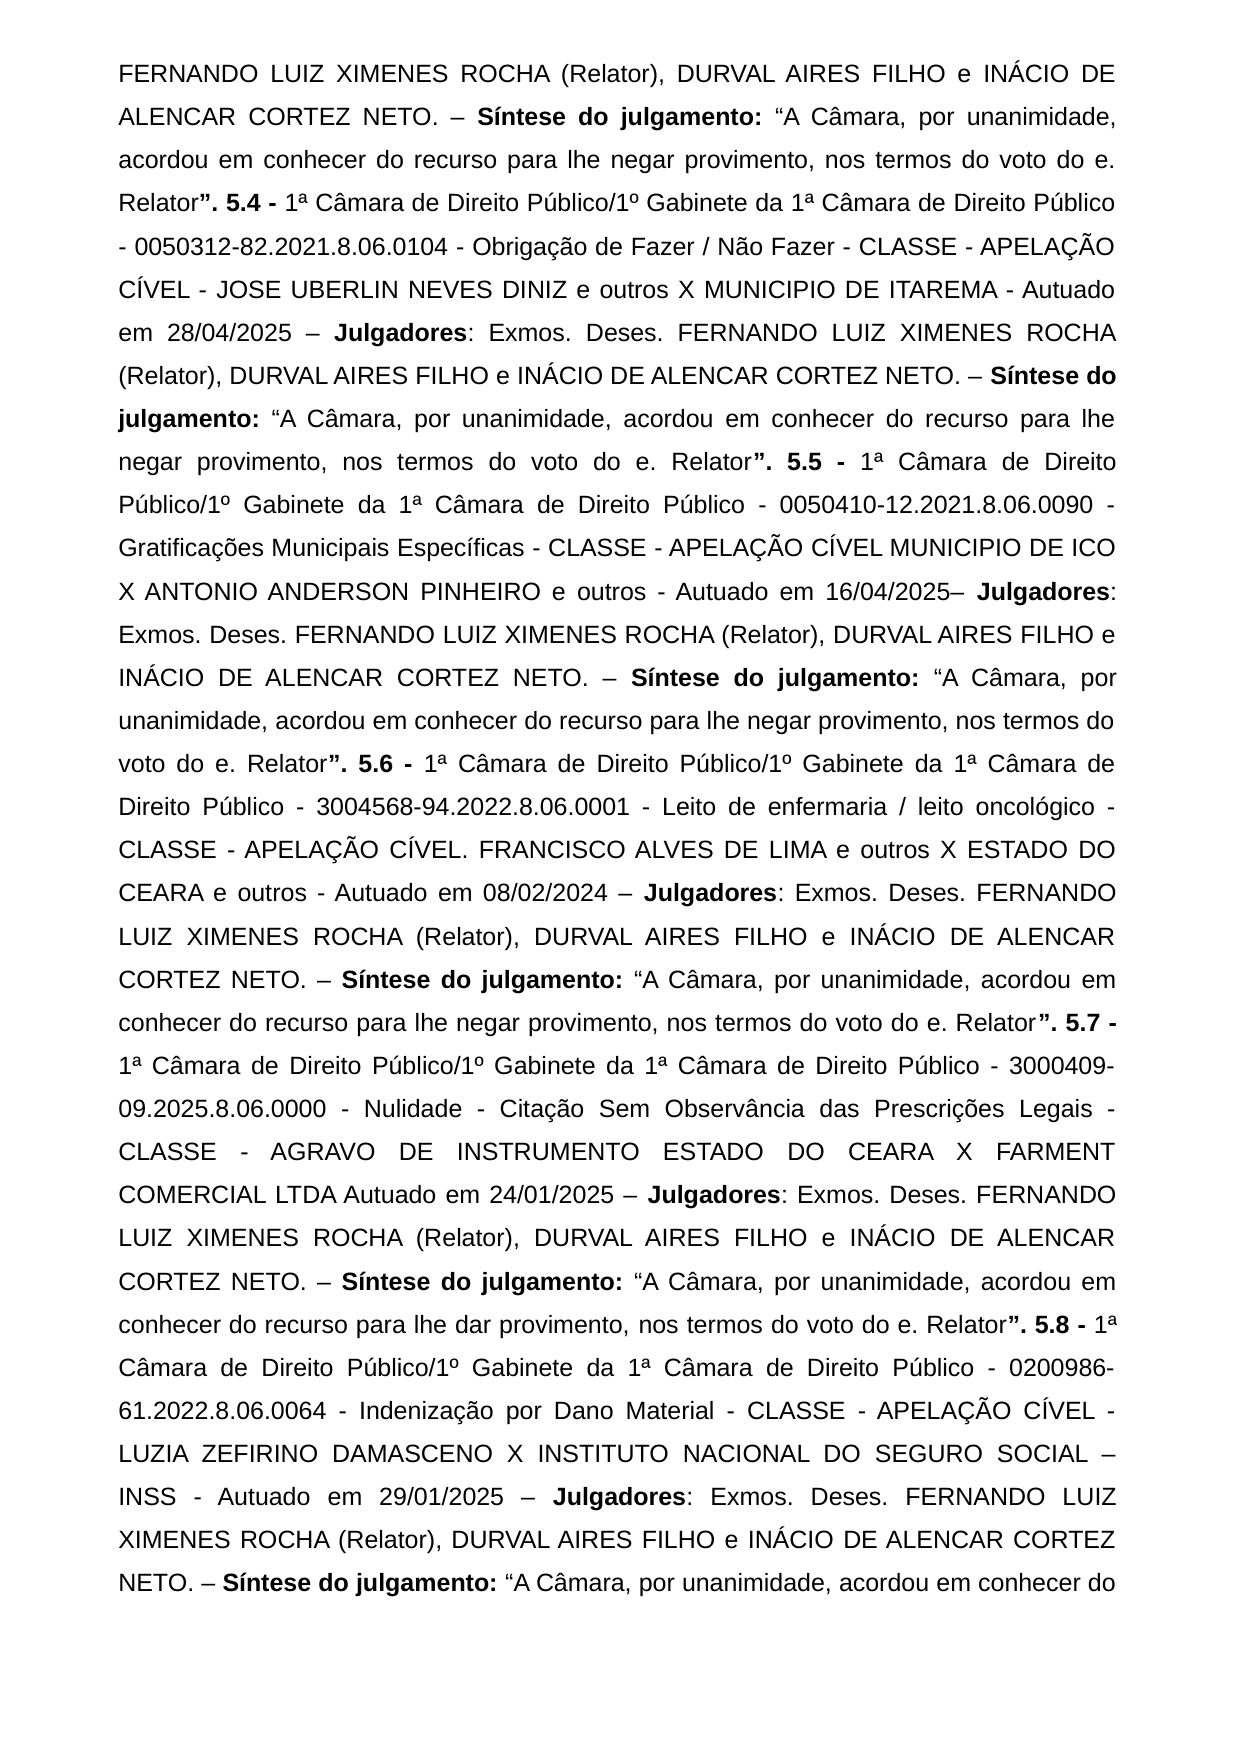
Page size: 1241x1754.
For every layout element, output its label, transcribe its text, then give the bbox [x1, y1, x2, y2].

text FERNANDO LUIZ XIMENES ROCHA (Relator), DURVAL AIRES FILHO e INÁCIO DE ALENCAR CORTEZ NETO. – Síntese do julgamento: “A Câmara, por unanimidade, acordou em conhecer do recurso para lhe negar provimento, nos termos do voto do e. Relator”. 5.4 - 1ª Câmara de Direito Público/1º Gabinete da 1ª Câmara de Direito Público - 0050312-82.2021.8.06.0104 - Obrigação de Fazer / Não Fazer - CLASSE - APELAÇÃO CÍVEL - JOSE UBERLIN NEVES DINIZ e outros X MUNICIPIO DE ITAREMA - Autuado em 28/04/2025 – Julgadores: Exmos. Deses. FERNANDO LUIZ XIMENES ROCHA (Relator), DURVAL AIRES FILHO e INÁCIO DE ALENCAR CORTEZ NETO. – Síntese do julgamento: “A Câmara, por unanimidade, acordou em conhecer do recurso para lhe negar provimento, nos termos do voto do e. Relator”. 5.5 - 1ª Câmara de Direito Público/1º Gabinete da 1ª Câmara de Direito Público - 0050410-12.2021.8.06.0090 - Gratificações Municipais Específicas - CLASSE - APELAÇÃO CÍVEL MUNICIPIO DE ICO X ANTONIO ANDERSON PINHEIRO e outros - Autuado em 16/04/2025– Julgadores: Exmos. Deses. FERNANDO LUIZ XIMENES ROCHA (Relator), DURVAL AIRES FILHO e INÁCIO DE ALENCAR CORTEZ NETO. – Síntese do julgamento: “A Câmara, por unanimidade, acordou em conhecer do recurso para lhe negar provimento, nos termos do voto do e. Relator”. 5.6 - 1ª Câmara de Direito Público/1º Gabinete da 1ª Câmara de Direito Público - 3004568-94.2022.8.06.0001 - Leito de enfermaria / leito oncológico - CLASSE - APELAÇÃO CÍVEL. FRANCISCO ALVES DE LIMA e outros X ESTADO DO CEARA e outros - Autuado em 08/02/2024 – Julgadores: Exmos. Deses. FERNANDO LUIZ XIMENES ROCHA (Relator), DURVAL AIRES FILHO e INÁCIO DE ALENCAR CORTEZ NETO. – Síntese do julgamento: “A Câmara, por unanimidade, acordou em conhecer do recurso para lhe negar provimento, nos termos do voto do e. Relator”. 5.7 - 1ª Câmara de Direito Público/1º Gabinete da 1ª Câmara de Direito Público - 3000409-09.2025.8.06.0000 - Nulidade - Citação Sem Observância das Prescrições Legais - CLASSE - AGRAVO DE INSTRUMENTO ESTADO DO CEARA X FARMENT COMERCIAL LTDA Autuado em 24/01/2025 – Julgadores: Exmos. Deses. FERNANDO LUIZ XIMENES ROCHA (Relator), DURVAL AIRES FILHO e INÁCIO DE ALENCAR CORTEZ NETO. – Síntese do julgamento: “A Câmara, por unanimidade, acordou em conhecer do recurso para lhe dar provimento, nos termos do voto do e. Relator”. 5.8 - 1ª Câmara de Direito Público/1º Gabinete da 1ª Câmara de Direito Público - 0200986-61.2022.8.06.0064 - Indenização por Dano Material - CLASSE - APELAÇÃO CÍVEL - LUZIA ZEFIRINO DAMASCENO X INSTITUTO NACIONAL DO SEGURO SOCIAL – INSS - Autuado em 29/01/2025 – Julgadores: Exmos. Deses. FERNANDO LUIZ XIMENES ROCHA (Relator), DURVAL AIRES FILHO e INÁCIO DE ALENCAR CORTEZ NETO. – Síntese do julgamento: “A Câmara, por unanimidade, acordou em conhecer do [118, 59, 1117, 1597]
